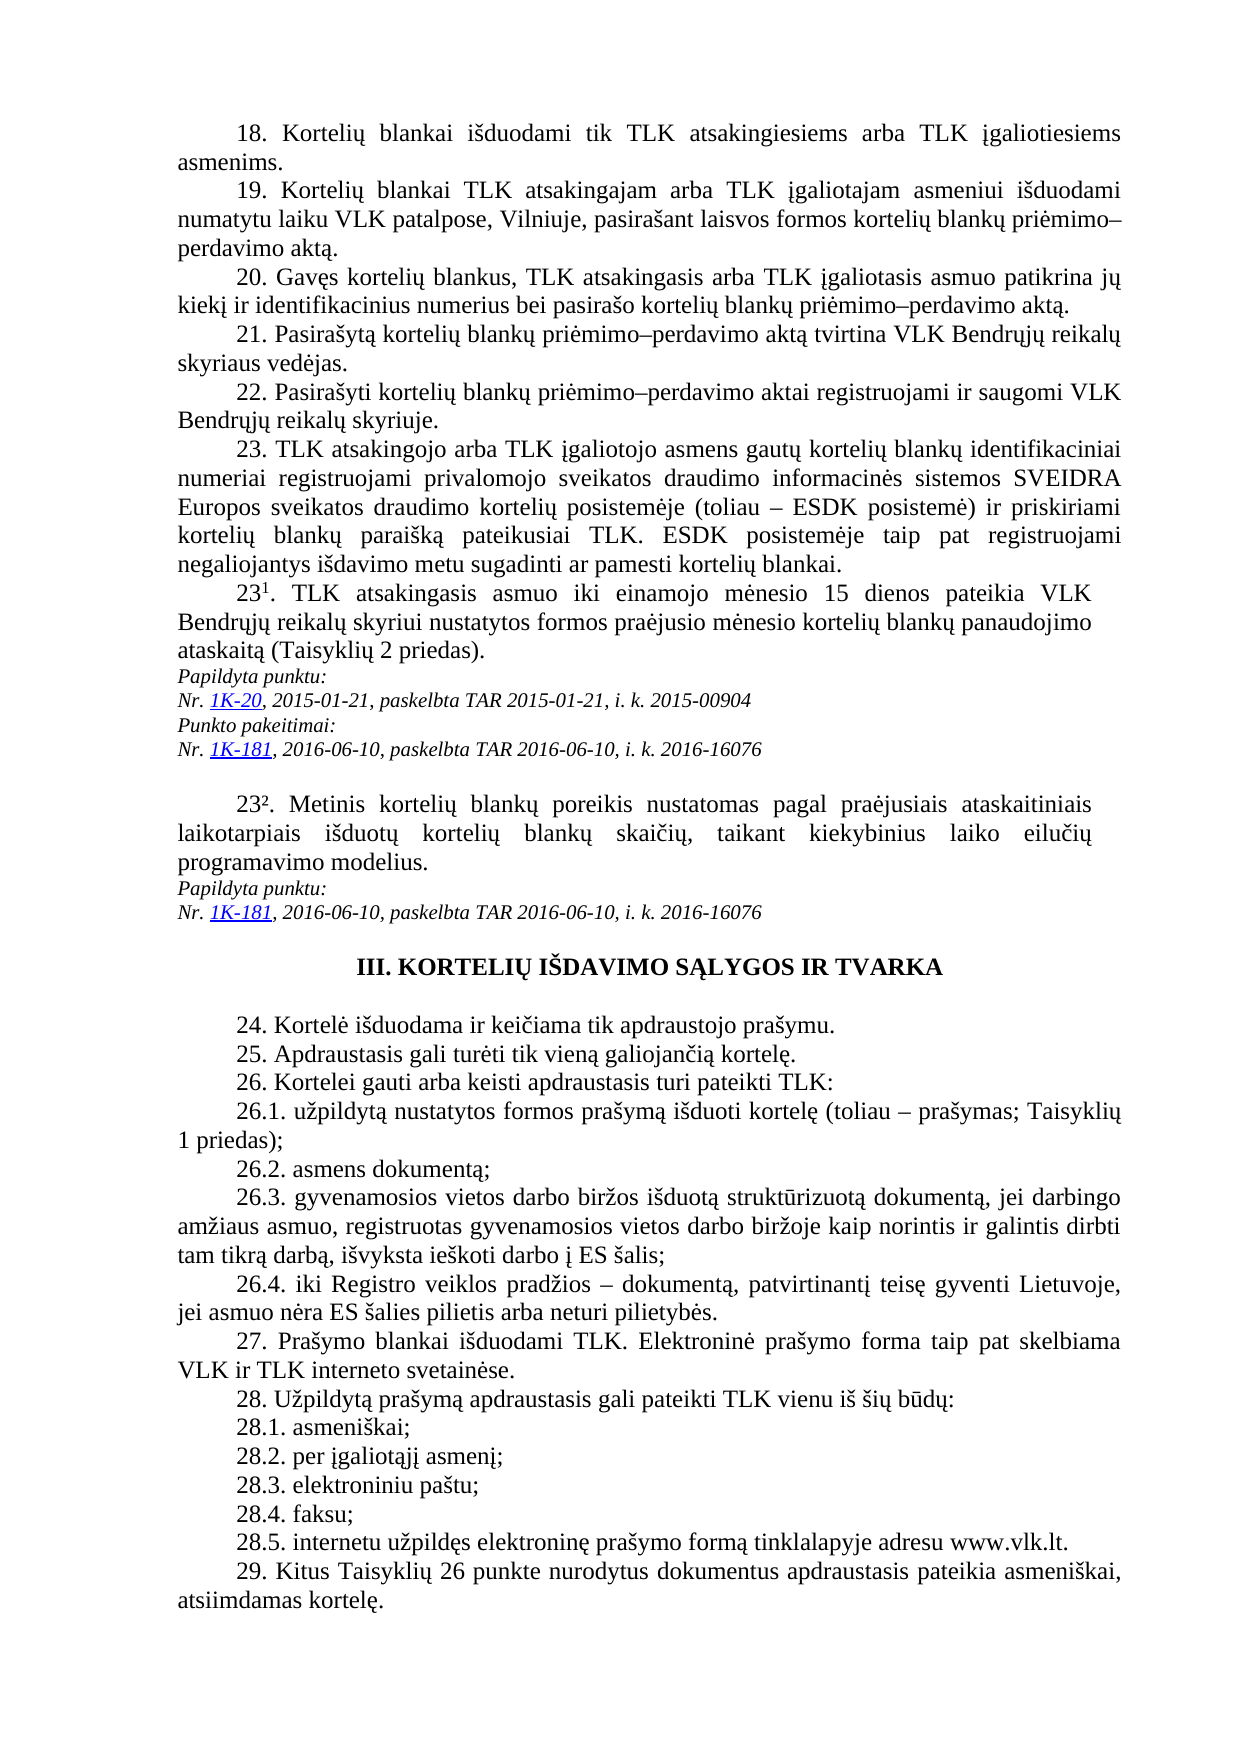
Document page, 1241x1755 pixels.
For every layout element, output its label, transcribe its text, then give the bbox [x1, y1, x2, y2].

text 28.2. per įgaliotąjį asmenį; [177, 1441, 1122, 1470]
text 28. Užpildytą prašymą apdraustasis gali pateikti TLK vienu iš šių būdų: [177, 1384, 1122, 1412]
text 24. Kortelė išduodama ir keičiama tik apdraustojo prašymu. [177, 1010, 1122, 1039]
text 18. Kortelių blankai išduodami tik TLK atsakingiesiems arba TLK įgaliotiesiems asmenims. [177, 118, 1122, 176]
text Papildyta punktu: [177, 876, 1122, 900]
text 22. Pasirašyti kortelių blankų priėmimo–perdavimo aktai registruojami ir saugomi VLK Bendrųjų reikalų skyriuje. [177, 377, 1122, 434]
text III. Kortelių išdavimO SĄLYGOS ir tvarka [177, 952, 1122, 981]
text Nr. 1K-181, 2016-06-10, paskelbta TAR 2016-06-10, i. k. 2016-16076 [177, 900, 1122, 924]
text 23. TLK atsakingojo arba TLK įgaliotojo asmens gautų kortelių blankų identifikaciniai numeriai registruojami privalomojo sveikatos draudimo informacinės sistemos SVEIDRA Europos sveikatos draudimo kortelių posistemėje (toliau – ESDK posistemė) ir priskiriami kortelių blankų paraišką pateikusiai TLK. ESDK posistemėje taip pat registruojami negaliojantys išdavimo metu sugadinti ar pamesti kortelių blankai. [177, 434, 1122, 578]
text 25. Apdraustasis gali turėti tik vieną galiojančią kortelę. [177, 1039, 1122, 1067]
text 23². Metinis kortelių blankų poreikis nustatomas pagal praėjusiais ataskaitiniais laikotarpiais išduotų kortelių blankų skaičių, taikant kiekybinius laiko eilučių programavimo modelius. [177, 789, 1093, 876]
text 26. Kortelei gauti arba keisti apdraustasis turi pateikti TLK: [177, 1067, 1122, 1096]
text Papildyta punktu: [177, 664, 1122, 688]
text Nr. 1K-20, 2015-01-21, paskelbta TAR 2015-01-21, i. k. 2015-00904 [177, 688, 1122, 712]
text 21. Pasirašytą kortelių blankų priėmimo–perdavimo aktą tvirtina VLK Bendrųjų reikalų skyriaus vedėjas. [177, 319, 1122, 377]
text 28.4. faksu; [177, 1499, 1122, 1527]
text 28.3. elektroniniu paštu; [177, 1470, 1122, 1499]
text Punkto pakeitimai: [177, 712, 1122, 737]
text 26.1. užpildytą nustatytos formos prašymą išduoti kortelę (toliau – prašymas; Taisyklių 1 priedas); [177, 1096, 1122, 1154]
text 26.3. gyvenamosios vietos darbo biržos išduotą struktūrizuotą dokumentą, jei darbingo amžiaus asmuo, registruotas gyvenamosios vietos darbo biržoje kaip norintis ir galintis dirbti tam tikrą darbą, išvyksta ieškoti darbo į ES šalis; [177, 1182, 1122, 1269]
text 28.5. internetu užpildęs elektroninę prašymo formą tinklalapyje adresu www.vlk.lt. [177, 1527, 1122, 1556]
text Nr. 1K-181, 2016-06-10, paskelbta TAR 2016-06-10, i. k. 2016-16076 [177, 737, 1122, 761]
text 27. Prašymo blankai išduodami TLK. Elektroninė prašymo forma taip pat skelbiama VLK ir TLK interneto svetainėse. [177, 1326, 1122, 1384]
text 29. Kitus Taisyklių 26 punkte nurodytus dokumentus apdraustasis pateikia asmeniškai, atsiimdamas kortelę. [177, 1556, 1122, 1614]
text 231. TLK atsakingasis asmuo iki einamojo mėnesio 15 dienos pateikia VLK Bendrųjų reikalų skyriui nustatytos formos praėjusio mėnesio kortelių blankų panaudojimo ataskaitą (Taisyklių 2 priedas). [177, 578, 1093, 664]
text 26.4. iki Registro veiklos pradžios – dokumentą, patvirtinantį teisę gyventi Lietuvoje, jei asmuo nėra ES šalies pilietis arba neturi pilietybės. [177, 1269, 1122, 1326]
text 20. Gavęs kortelių blankus, TLK atsakingasis arba TLK įgaliotasis asmuo patikrina jų kiekį ir identifikacinius numerius bei pasirašo kortelių blankų priėmimo–perdavimo aktą. [177, 262, 1122, 319]
text 28.1. asmeniškai; [177, 1412, 1122, 1441]
text 26.2. asmens dokumentą; [177, 1154, 1122, 1182]
text 19. Kortelių blankai TLK atsakingajam arba TLK įgaliotajam asmeniui išduodami numatytu laiku VLK patalpose, Vilniuje, pasirašant laisvos formos kortelių blankų priėmimo–perdavimo aktą. [177, 176, 1122, 262]
